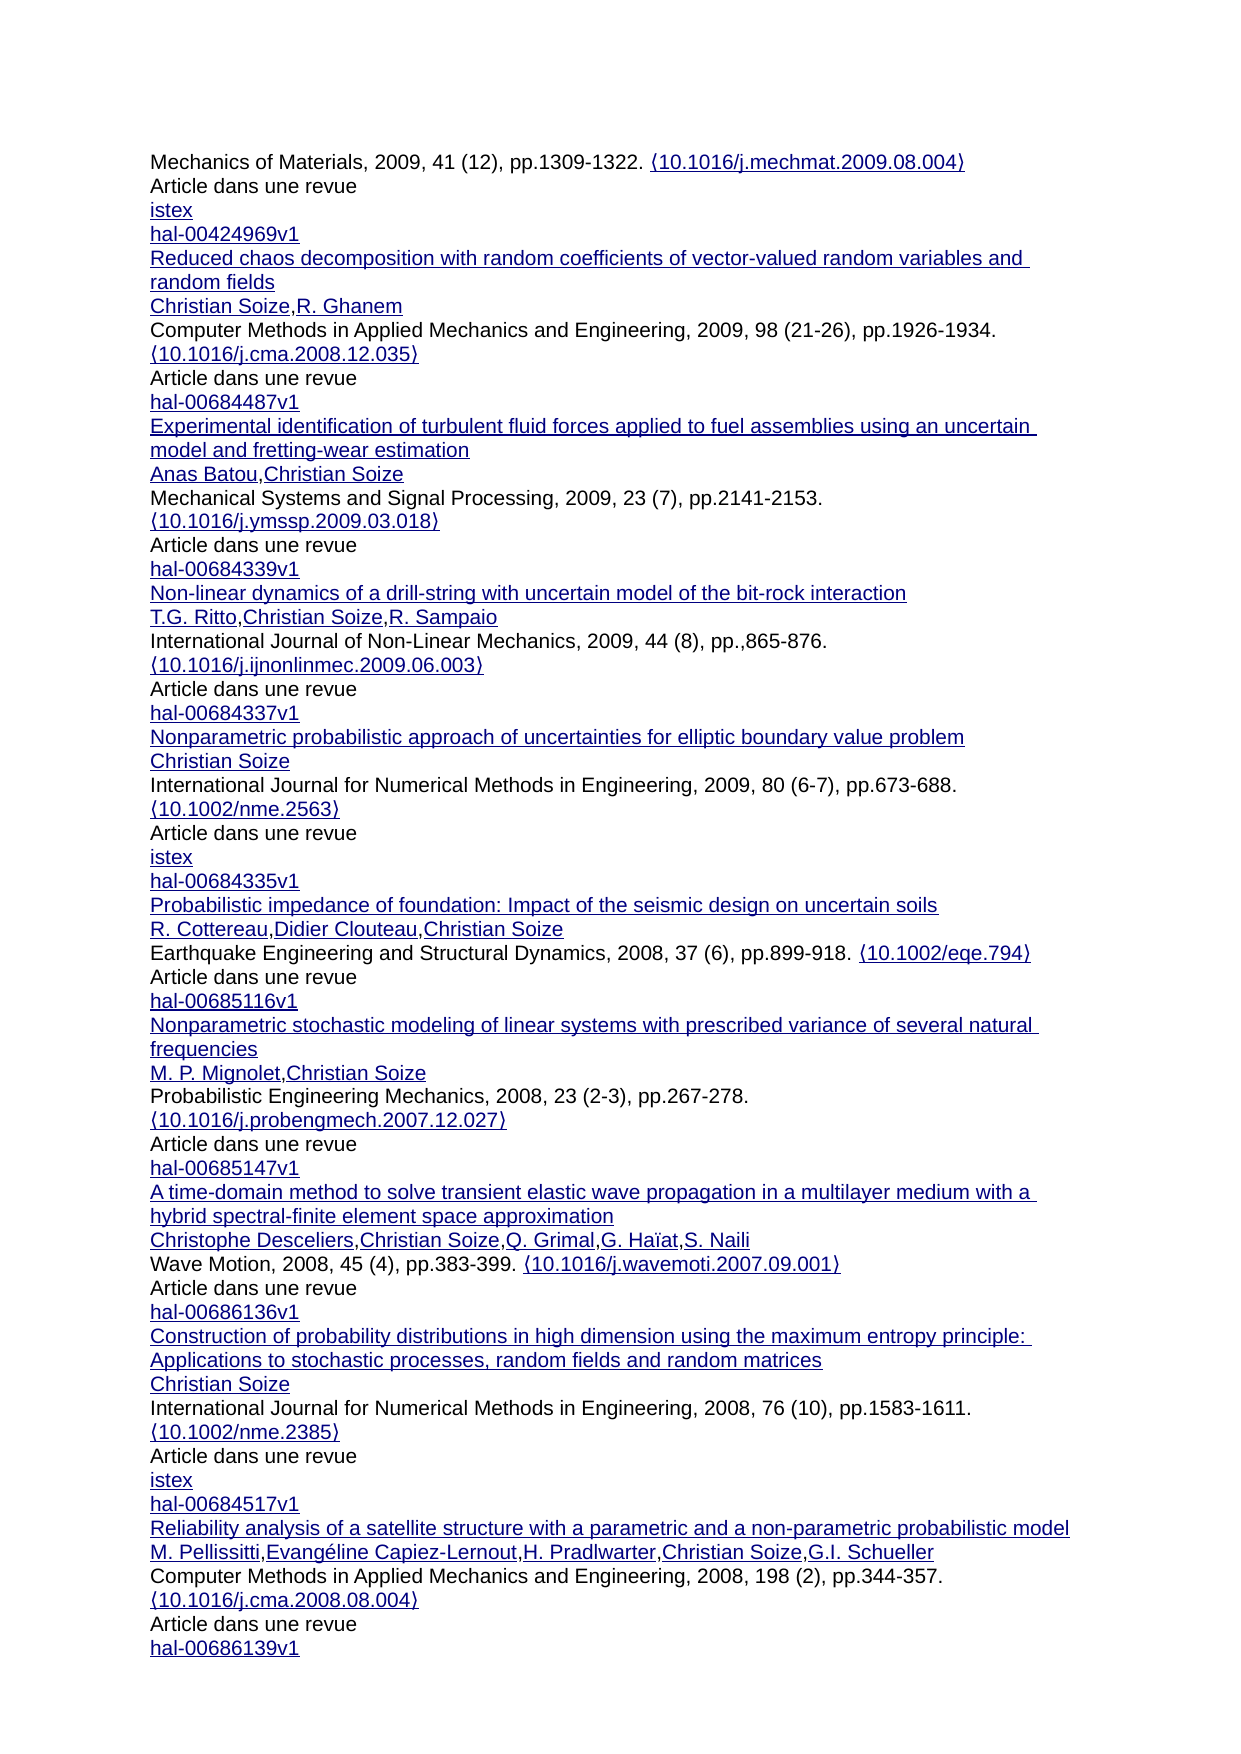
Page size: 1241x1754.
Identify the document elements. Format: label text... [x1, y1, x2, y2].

table_cell Experimental identification of turbulent fluid forces applied to fuel assemblies using an uncertain model and fretting-wear estimation Anas Batou,Christian Soize Mechanical Systems and Signal Processing, 2009, 23 (7), pp.2141-2153. ⟨10.1016/j.ymssp.2009.03.018⟩ Article dans une revue hal-00684339v1 [150, 414, 1090, 581]
table_cell Nonparametric stochastic modeling of linear systems with prescribed variance of several natural frequencies M. P. Mignolet,Christian Soize Probabilistic Engineering Mechanics, 2008, 23 (2-3), pp.267-278. ⟨10.1016/j.probengmech.2007.12.027⟩ Article dans une revue hal-00685147v1 [150, 1013, 1090, 1180]
table_cell Non-linear dynamics of a drill-string with uncertain model of the bit-rock interaction T.G. Ritto,Christian Soize,R. Sampaio International Journal of Non-Linear Mechanics, 2009, 44 (8), pp.,865-876. ⟨10.1016/j.ijnonlinmec.2009.06.003⟩ Article dans une revue hal-00684337v1 [150, 581, 1090, 725]
table_cell Mechanics of Materials, 2009, 41 (12), pp.1309-1322. ⟨10.1016/j.mechmat.2009.08.004⟩ Article dans une revue istex hal-00424969v1 [150, 150, 1090, 246]
table_cell Construction of probability distributions in high dimension using the maximum entropy principle: Applications to stochastic processes, random fields and random matrices Christian Soize International Journal for Numerical Methods in Engineering, 2008, 76 (10), pp.1583-1611. ⟨10.1002/nme.2385⟩ Article dans une revue istex hal-00684517v1 [150, 1324, 1090, 1516]
table_cell Reliability analysis of a satellite structure with a parametric and a non-parametric probabilistic model M. Pellissitti,Evangéline Capiez-Lernout,H. Pradlwarter,Christian Soize,G.I. Schueller Computer Methods in Applied Mechanics and Engineering, 2008, 198 (2), pp.344-357. ⟨10.1016/j.cma.2008.08.004⟩ Article dans une revue hal-00686139v1 [150, 1516, 1090, 1659]
table_cell Reduced chaos decomposition with random coefficients of vector-valued random variables and random fields Christian Soize,R. Ghanem Computer Methods in Applied Mechanics and Engineering, 2009, 98 (21-26), pp.1926-1934. ⟨10.1016/j.cma.2008.12.035⟩ Article dans une revue hal-00684487v1 [150, 246, 1090, 413]
table_cell Nonparametric probabilistic approach of uncertainties for elliptic boundary value problem Christian Soize International Journal for Numerical Methods in Engineering, 2009, 80 (6-7), pp.673-688. ⟨10.1002/nme.2563⟩ Article dans une revue istex hal-00684335v1 [150, 725, 1090, 893]
table_cell A time-domain method to solve transient elastic wave propagation in a multilayer medium with a hybrid spectral-finite element space approximation Christophe Desceliers,Christian Soize,Q. Grimal,G. Haïat,S. Naili Wave Motion, 2008, 45 (4), pp.383-399. ⟨10.1016/j.wavemoti.2007.09.001⟩ Article dans une revue hal-00686136v1 [150, 1180, 1090, 1324]
table_cell Probabilistic impedance of foundation: Impact of the seismic design on uncertain soils R. Cottereau,Didier Clouteau,Christian Soize Earthquake Engineering and Structural Dynamics, 2008, 37 (6), pp.899-918. ⟨10.1002/eqe.794⟩ Article dans une revue hal-00685116v1 [150, 893, 1090, 1012]
